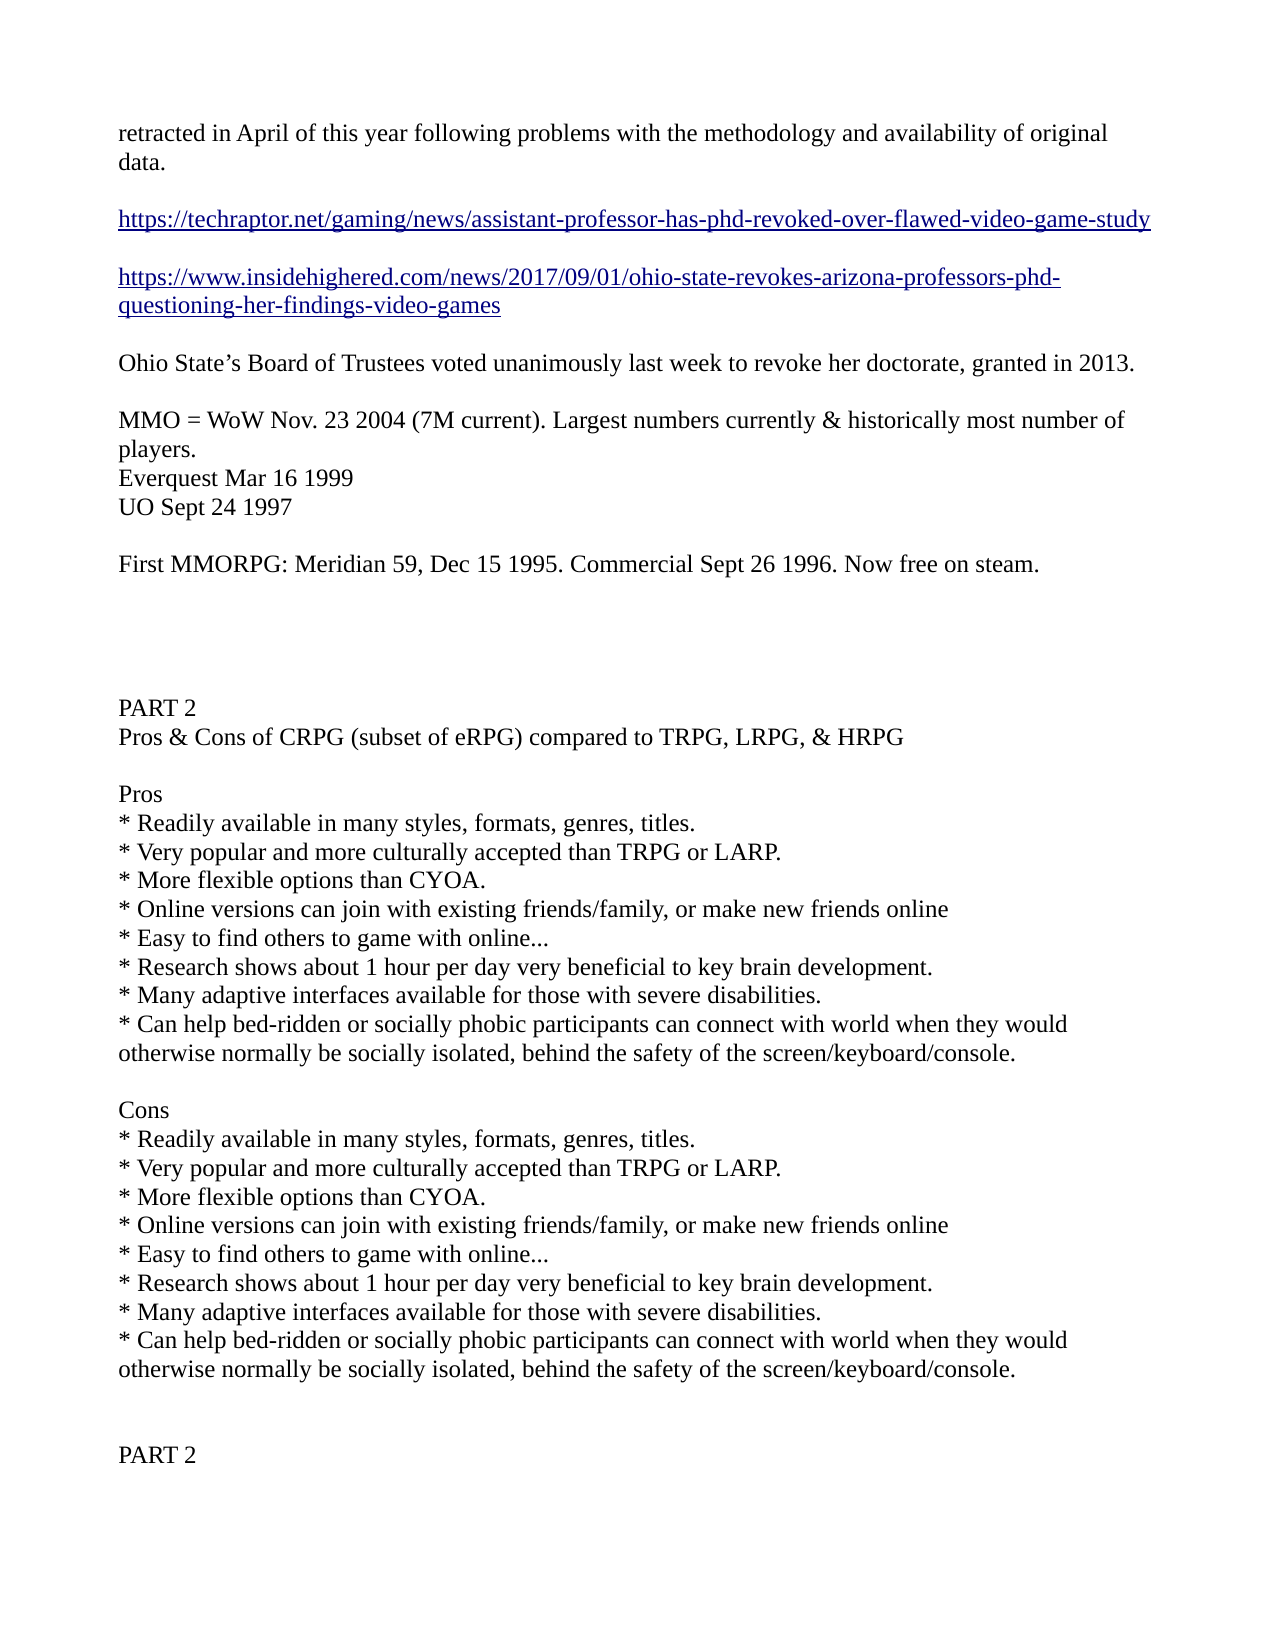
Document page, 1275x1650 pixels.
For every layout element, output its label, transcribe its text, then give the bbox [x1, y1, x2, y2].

text * Very popular and more culturally accepted than TRPG or LARP. [118, 837, 1157, 866]
text * Very popular and more culturally accepted than TRPG or LARP. [118, 1153, 1157, 1182]
text MMO = WoW Nov. 23 2004 (7M current). Largest numbers currently & historically most number of players. [118, 406, 1157, 463]
text Cons [118, 1096, 1157, 1124]
text * Many adaptive interfaces available for those with severe disabilities. [118, 1297, 1157, 1326]
text https://www.insidehighered.com/news/2017/09/01/ohio-state-revokes-arizona-professors-phd-questioning-her-findings-video-games [118, 262, 1157, 319]
text PART 2 [118, 693, 1157, 722]
text * Many adaptive interfaces available for those with severe disabilities. [118, 981, 1157, 1009]
text * Research shows about 1 hour per day very beneficial to key brain development. [118, 1268, 1157, 1297]
text * Can help bed-ridden or socially phobic participants can connect with world when they would otherwise normally be socially isolated, behind the safety of the screen/keyboard/console. [118, 1326, 1157, 1383]
text retracted in April of this year following problems with the methodology and availability of original data. [118, 118, 1157, 176]
text Pros [118, 779, 1157, 808]
text * Readily available in many styles, formats, genres, titles. [118, 808, 1157, 837]
text UO Sept 24 1997 [118, 492, 1157, 521]
text First MMORPG: Meridian 59, Dec 15 1995. Commercial Sept 26 1996. Now free on steam. [118, 549, 1157, 578]
text https://techraptor.net/gaming/news/assistant-professor-has-phd-revoked-over-flawed-video-game-study [118, 204, 1157, 233]
text Ohio State’s Board of Trustees voted unanimously last week to revoke her doctorate, granted in 2013. [118, 348, 1157, 377]
text * More flexible options than CYOA. [118, 866, 1157, 894]
text PART 2 [118, 1441, 1157, 1469]
text * Online versions can join with existing friends/family, or make new friends online [118, 894, 1157, 923]
text * Online versions can join with existing friends/family, or make new friends online [118, 1211, 1157, 1239]
text * Readily available in many styles, formats, genres, titles. [118, 1124, 1157, 1153]
text Pros & Cons of CRPG (subset of eRPG) compared to TRPG, LRPG, & HRPG [118, 722, 1157, 751]
text * Easy to find others to game with online... [118, 1239, 1157, 1268]
text * Easy to find others to game with online... [118, 923, 1157, 952]
text Everquest Mar 16 1999 [118, 463, 1157, 492]
text * Can help bed-ridden or socially phobic participants can connect with world when they would otherwise normally be socially isolated, behind the safety of the screen/keyboard/console. [118, 1009, 1157, 1067]
text * More flexible options than CYOA. [118, 1182, 1157, 1211]
text * Research shows about 1 hour per day very beneficial to key brain development. [118, 952, 1157, 981]
